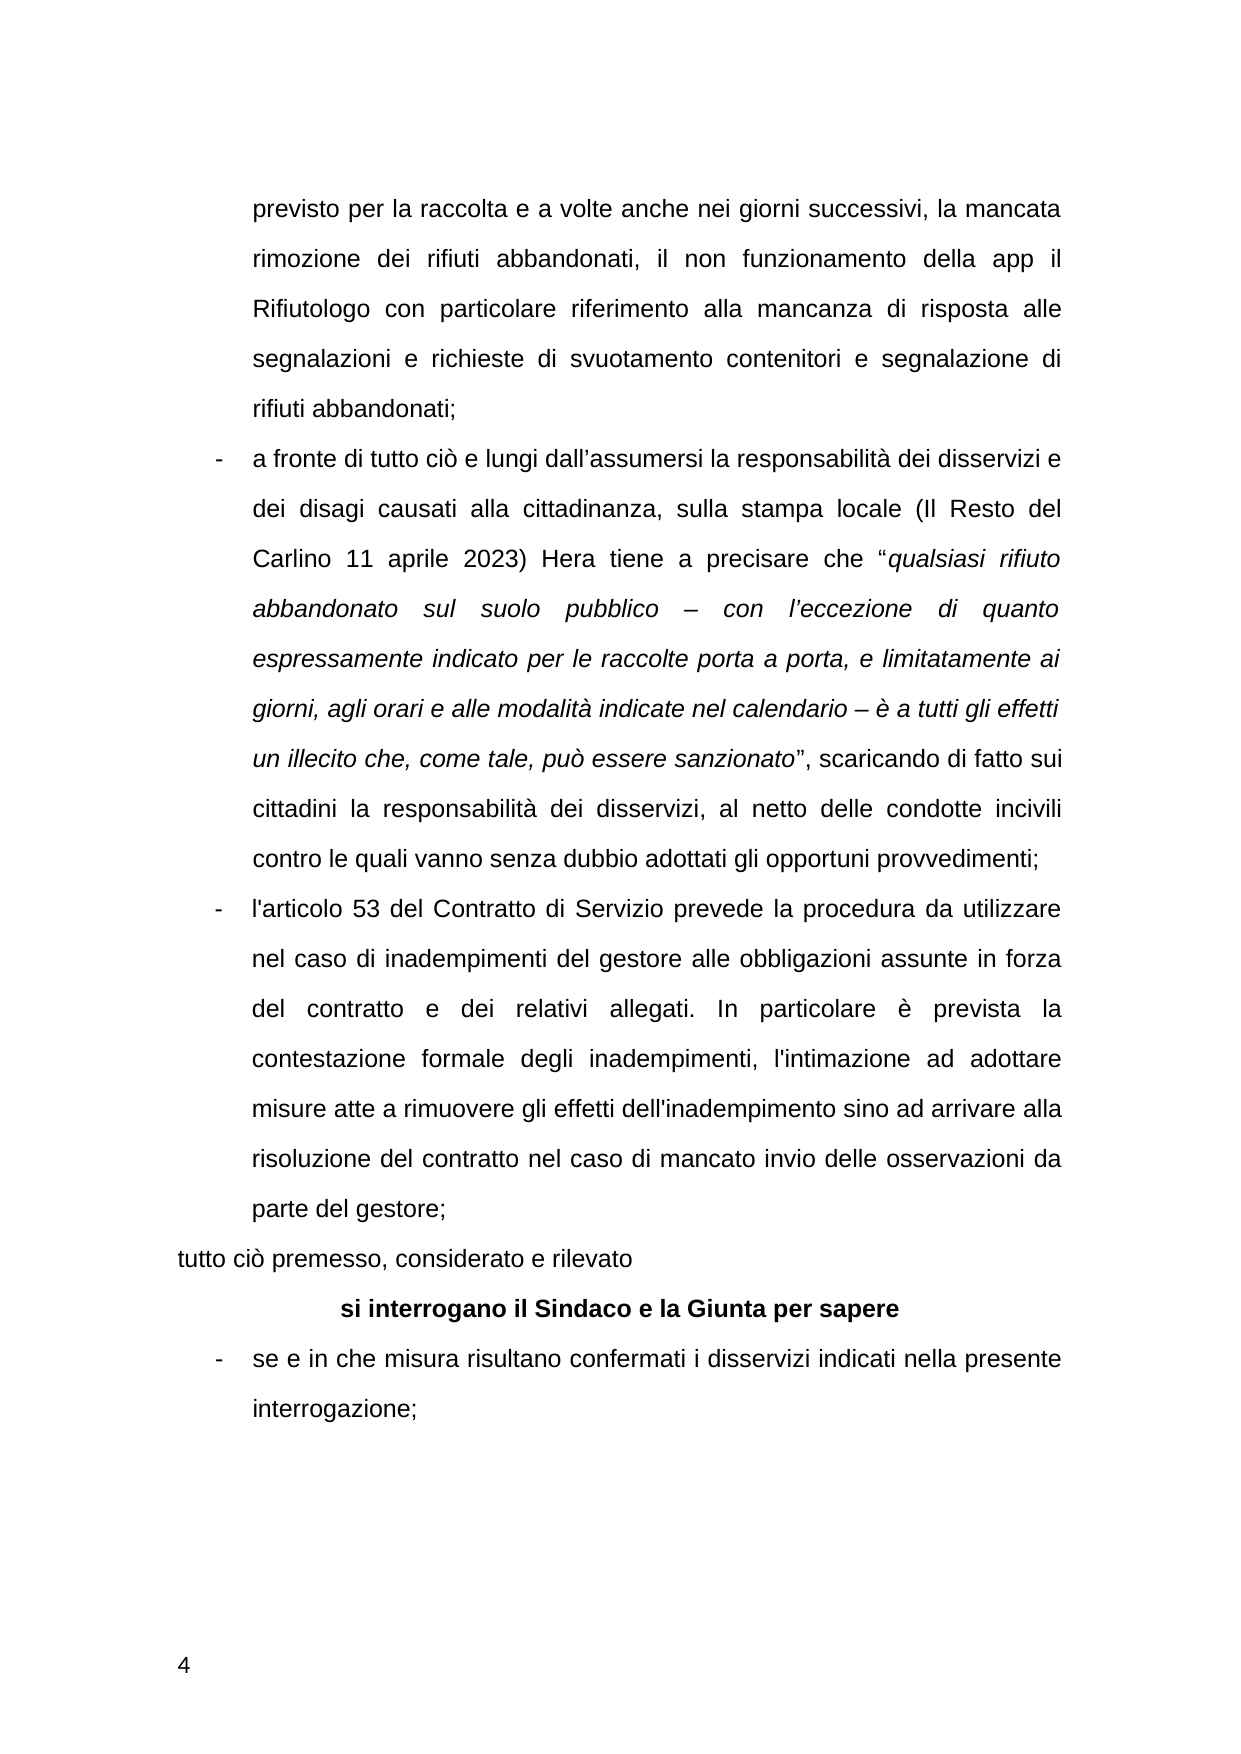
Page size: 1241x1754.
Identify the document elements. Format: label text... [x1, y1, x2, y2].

list se e in che misura risultano confermati i disservizi indicati nella presente interrogazione; [215, 1327, 1063, 1427]
list a fronte di tutto ciò e lungi dall’assumersi la responsabilità dei disservizi e dei disagi causati alla cittadinanza, sulla stampa locale (Il Resto del Carlino 11 aprile 2023) Hera tiene a precisare che “qualsiasi rifiuto abbandonato sul suolo pubblico – con l’eccezione di quanto espressamente indicato per le raccolte porta a porta, e limitatamente ai giorni, agli orari e alle modalità indicate nel calendario – è a tutti gli effetti un illecito che, come tale, può essere sanzionato”, scaricando di fatto sui cittadini la responsabilità dei disservizi, al netto delle condotte incivili contro le quali vanno senza dubbio adottati gli opportuni provvedimenti; [215, 427, 1063, 877]
list l'articolo 53 del Contratto di Servizio prevede la procedura da utilizzare nel caso di inadempimenti del gestore alle obbligazioni assunte in forza del contratto e dei relativi allegati. In particolare è prevista la contestazione formale degli inadempimenti, l'intimazione ad adottare misure atte a rimuovere gli effetti dell'inadempimento sino ad arrivare alla risoluzione del contratto nel caso di mancato invio delle osservazioni da parte del gestore; [214, 877, 1063, 1227]
text tutto ciò premesso, considerato e rilevato [177, 1227, 1063, 1277]
text si interrogano il Sindaco e la Giunta per sapere [177, 1277, 1063, 1327]
list previsto per la raccolta e a volte anche nei giorni successivi, la mancata rimozione dei rifiuti abbandonati, il non funzionamento della app il Rifiutologo con particolare riferimento alla mancanza di risposta alle segnalazioni e richieste di svuotamento contenitori e segnalazione di rifiuti abbandonati; [215, 177, 1063, 427]
